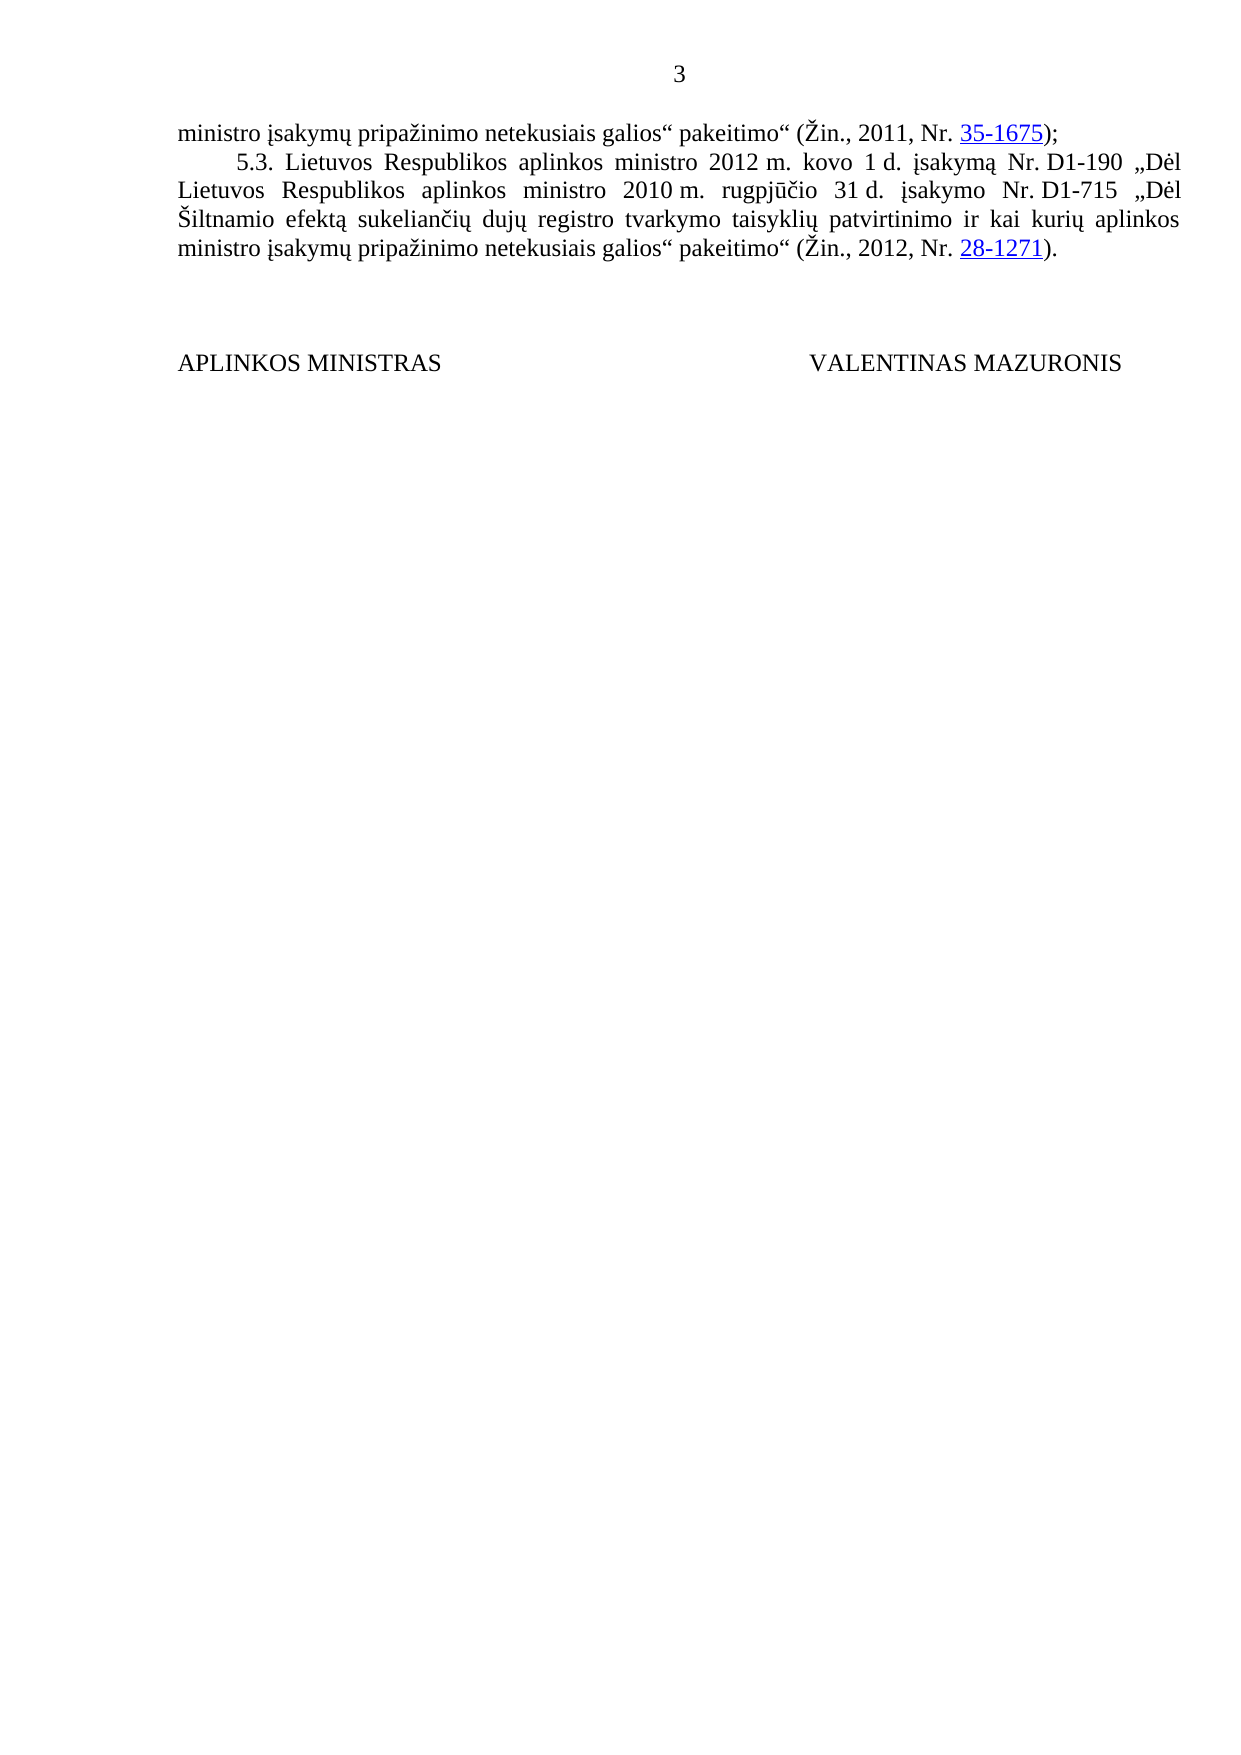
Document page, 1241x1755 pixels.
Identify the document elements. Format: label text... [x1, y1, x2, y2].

text ministro įsakymų pripažinimo netekusiais galios“ pakeitimo“ (Žin., 2011, Nr. 35-1675); [177, 118, 1181, 147]
text 5.3. Lietuvos Respublikos aplinkos ministro 2012 m. kovo 1 d. įsakymą Nr. D1-190 „Dėl Lietuvos Respublikos aplinkos ministro 2010 m. rugpjūčio 31 d. įsakymo Nr. D1-715 „Dėl Šiltnamio efektą sukeliančių dujų registro tvarkymo taisyklių patvirtinimo ir kai kurių aplinkos ministro įsakymų pripažinimo netekusiais galios“ pakeitimo“ (Žin., 2012, Nr. 28-1271). [177, 147, 1181, 262]
text Aplinkos ministras Valentinas Mazuronis [177, 348, 1181, 377]
